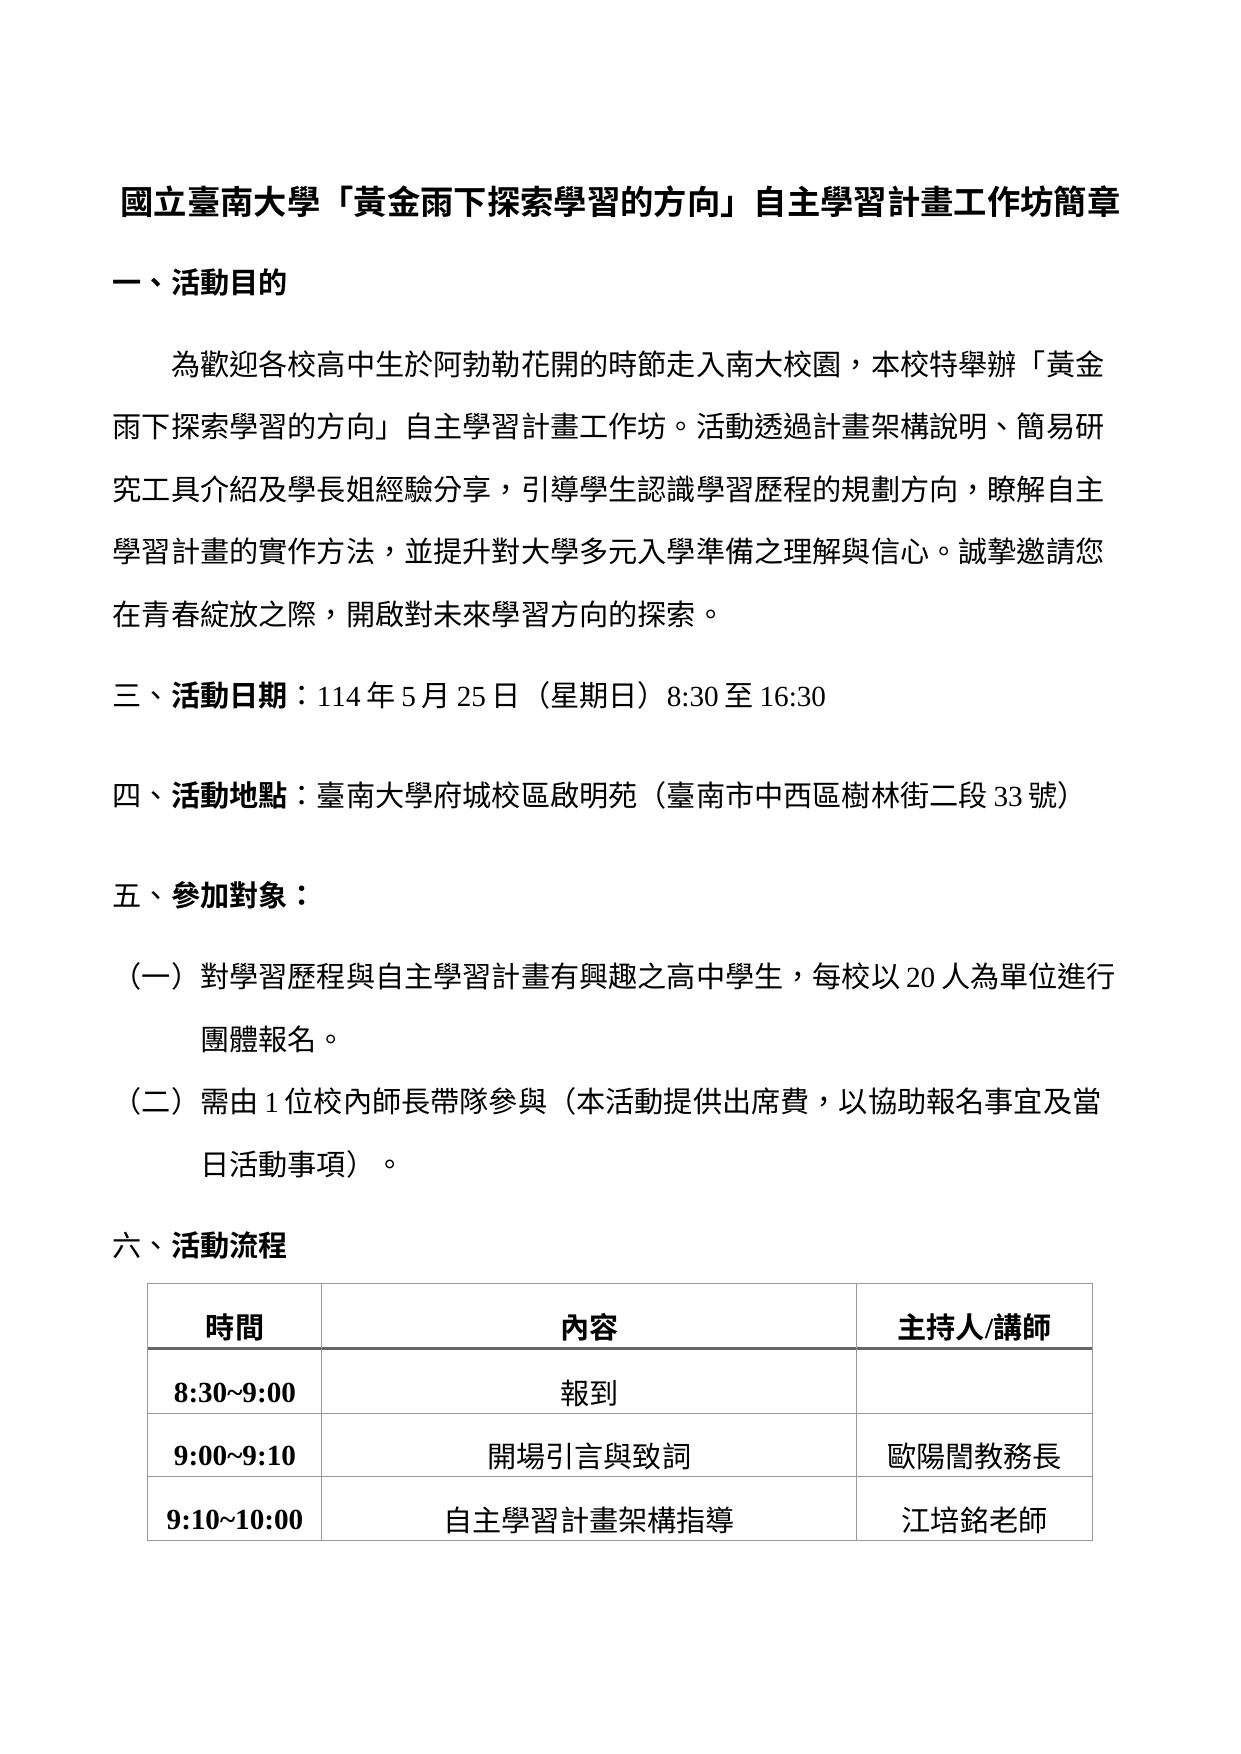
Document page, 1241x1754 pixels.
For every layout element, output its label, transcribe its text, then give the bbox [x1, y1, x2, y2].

table_cell 9:10~10:00 [148, 1477, 321, 1539]
text 一、活動目的 [112, 239, 1128, 302]
table_cell 9:00~9:10 [148, 1414, 321, 1476]
table_header 主持人/講師 [857, 1284, 1092, 1347]
table_cell 8:30~9:00 [148, 1350, 321, 1412]
text （二）需由1位校內師長帶隊參與（本活動提供出席費，以協助報名事宜及當日活動事項）。 [112, 1058, 1128, 1183]
text 五、參加對象： [112, 852, 1128, 914]
table_cell 江培銘老師 [857, 1477, 1092, 1539]
table_cell 自主學習計畫架構指導 [322, 1477, 856, 1539]
table_cell 開場引言與致詞 [322, 1414, 856, 1476]
text （一）對學習歷程與自主學習計畫有興趣之高中學生，每校以20人為單位進行團體報名。 [112, 933, 1128, 1058]
table_cell 歐陽誾教務長 [857, 1414, 1092, 1476]
text 國立臺南大學「黃金雨下探索學習的方向」自主學習計畫工作坊簡章 [112, 158, 1128, 221]
text 四、活動地點：臺南大學府城校區啟明苑（臺南市中西區樹林街二段33號） [112, 752, 1128, 814]
table_header 內容 [322, 1284, 856, 1347]
table_cell 報到 [322, 1350, 856, 1412]
text 六、活動流程 [112, 1202, 1128, 1264]
table_header 時間 [148, 1284, 321, 1347]
table_cell [857, 1350, 1092, 1412]
text 為歡迎各校高中生於阿勃勒花開的時節走入南大校園，本校特舉辦「黃金雨下探索學習的方向」自主學習計畫工作坊。活動透過計畫架構說明、簡易研究工具介紹及學長姐經驗分享，引導學生認識學習歷程的規劃方向，瞭解自主學習計畫的實作方法，並提升對大學多元入學準備之理解與信心。誠摯邀請您在青春綻放之際，開啟對未來學習方向的探索。 [112, 321, 1128, 633]
text 三、活動日期：114年5月25日（星期日）8:30至16:30 [112, 652, 1128, 714]
